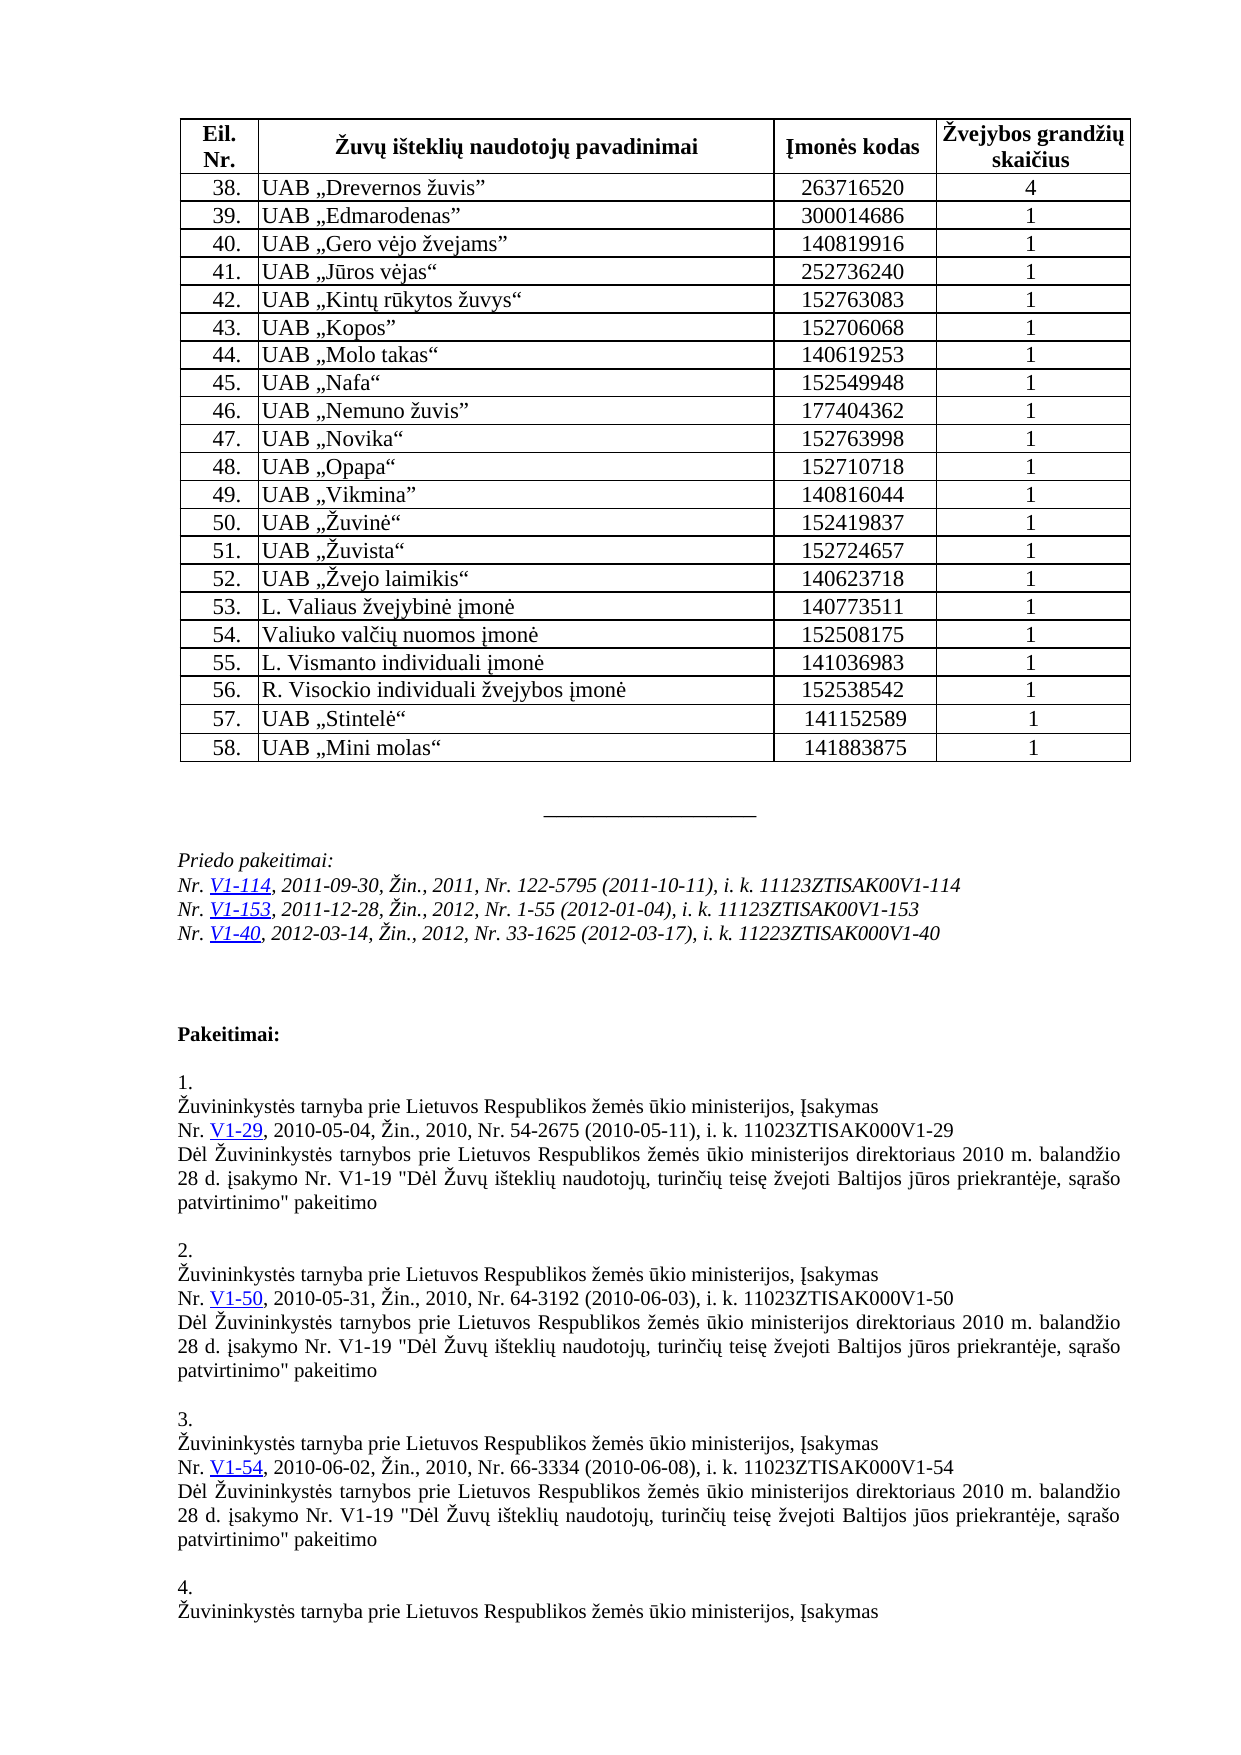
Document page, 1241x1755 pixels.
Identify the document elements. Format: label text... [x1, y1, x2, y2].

table_cell 1 [937, 258, 1130, 284]
table_cell R. Visockio individuali žvejybos įmonė [259, 677, 773, 704]
text 2. [177, 1238, 1122, 1262]
text Nr. V1-153, 2011-12-28, Žin., 2012, Nr. 1-55 (2012-01-04), i. k. 11123ZTISAK00V1-153 [177, 897, 1122, 921]
text Žuvininkystės tarnyba prie Lietuvos Respublikos žemės ūkio ministerijos, Įsakymas [177, 1599, 1122, 1623]
table_cell 43. [181, 314, 258, 340]
table_cell UAB „Žuvinė“ [259, 509, 773, 535]
table_cell 141883875 [775, 734, 936, 761]
text 3. [177, 1407, 1122, 1431]
text Dėl Žuvininkystės tarnybos prie Lietuvos Respublikos žemės ūkio ministerijos direktoriaus 2010 m. balandžio 28 d. įsakymo Nr. V1-19 "Dėl Žuvų išteklių naudotojų, turinčių teisę žvejoti Baltijos jūros priekrantėje, sąrašo patvirtinimo" pakeitimo [177, 1310, 1122, 1382]
text _________________ [177, 791, 1122, 820]
table_cell 1 [937, 342, 1130, 368]
text Pakeitimai: [177, 1022, 1122, 1046]
table_cell 45. [181, 370, 258, 396]
table_cell L. Vismanto individuali įmonė [259, 649, 773, 675]
table_cell 57. [181, 705, 258, 732]
table_cell UAB „Opapa“ [259, 453, 773, 479]
table_cell 38. [181, 174, 258, 200]
table_cell 1 [937, 230, 1130, 256]
table_cell 1 [937, 593, 1130, 619]
table_cell 56. [181, 677, 258, 704]
text Nr. V1-50, 2010-05-31, Žin., 2010, Nr. 64-3192 (2010-06-03), i. k. 11023ZTISAK000V1-50 [177, 1286, 1122, 1310]
table_cell UAB „Edmarodenas” [259, 202, 773, 228]
table_cell UAB „Molo takas“ [259, 342, 773, 368]
table_cell 39. [181, 202, 258, 228]
text Nr. V1-54, 2010-06-02, Žin., 2010, Nr. 66-3334 (2010-06-08), i. k. 11023ZTISAK000V1-54 [177, 1455, 1122, 1479]
text Nr. V1-40, 2012-03-14, Žin., 2012, Nr. 33-1625 (2012-03-17), i. k. 11223ZTISAK000V1-40 [177, 921, 1122, 945]
table_header Įmonės kodas [775, 120, 936, 172]
text 4. [177, 1575, 1122, 1599]
table_cell 1 [937, 202, 1130, 228]
text Priedo pakeitimai: [177, 848, 1122, 872]
table_cell 1 [937, 453, 1130, 479]
table_cell 152419837 [775, 509, 936, 535]
table_cell UAB „Gero vėjo žvejams” [259, 230, 773, 256]
table_cell UAB „Jūros vėjas“ [259, 258, 773, 284]
table_cell 1 [937, 314, 1130, 340]
table_cell 140623718 [775, 565, 936, 591]
table_cell 141152589 [775, 705, 936, 732]
table_cell UAB „Nemuno žuvis” [259, 397, 773, 424]
table_cell 1 [937, 649, 1130, 675]
table_cell 54. [181, 621, 258, 647]
table_cell 1 [937, 537, 1130, 563]
table_cell 51. [181, 537, 258, 563]
text Nr. V1-29, 2010-05-04, Žin., 2010, Nr. 54-2675 (2010-05-11), i. k. 11023ZTISAK000V1-29 [177, 1118, 1122, 1142]
table_cell 42. [181, 286, 258, 312]
table_cell L. Valiaus žvejybinė įmonė [259, 593, 773, 619]
table_cell UAB „Nafa“ [259, 370, 773, 396]
table_cell UAB „Žuvista“ [259, 537, 773, 563]
table_cell 1 [937, 370, 1130, 396]
table_cell 263716520 [775, 174, 936, 200]
table_cell 1 [937, 509, 1130, 535]
table_cell UAB „Vikmina” [259, 481, 773, 507]
table_cell 1 [937, 425, 1130, 452]
text Žuvininkystės tarnyba prie Lietuvos Respublikos žemės ūkio ministerijos, Įsakymas [177, 1431, 1122, 1455]
table_header Eil. Nr. [181, 120, 258, 172]
table_cell 152508175 [775, 621, 936, 647]
table_cell 152549948 [775, 370, 936, 396]
table_cell 152763083 [775, 286, 936, 312]
table_cell 140816044 [775, 481, 936, 507]
table_cell 50. [181, 509, 258, 535]
table_header Žvejybos grandžių skaičius [937, 120, 1130, 172]
table_cell 177404362 [775, 397, 936, 424]
table_cell 152763998 [775, 425, 936, 452]
table_cell 152538542 [775, 677, 936, 704]
table_header Žuvų išteklių naudotojų pavadinimai [259, 120, 773, 172]
table_cell UAB „Kopos” [259, 314, 773, 340]
table_cell 55. [181, 649, 258, 675]
table_cell 1 [937, 397, 1130, 424]
table_cell 252736240 [775, 258, 936, 284]
table_cell 300014686 [775, 202, 936, 228]
table_cell 1 [937, 621, 1130, 647]
table_cell 141036983 [775, 649, 936, 675]
text 1. [177, 1070, 1122, 1094]
table_cell 140819916 [775, 230, 936, 256]
table_cell 41. [181, 258, 258, 284]
table_cell 152724657 [775, 537, 936, 563]
table_cell 4 [937, 174, 1130, 200]
table_cell 52. [181, 565, 258, 591]
table_cell 49. [181, 481, 258, 507]
text Dėl Žuvininkystės tarnybos prie Lietuvos Respublikos žemės ūkio ministerijos direktoriaus 2010 m. balandžio 28 d. įsakymo Nr. V1-19 "Dėl Žuvų išteklių naudotojų, turinčių teisę žvejoti Baltijos jūos priekrantėje, sąrašo patvirtinimo" pakeitimo [177, 1479, 1122, 1551]
table_cell UAB „Drevernos žuvis” [259, 174, 773, 200]
table_cell UAB „Mini molas“ [259, 734, 773, 761]
table_cell 152706068 [775, 314, 936, 340]
table_cell UAB „Stintelė“ [259, 705, 773, 732]
table_cell UAB „Novika“ [259, 425, 773, 452]
table_cell 46. [181, 397, 258, 424]
table_cell 1 [937, 677, 1130, 704]
table_cell 47. [181, 425, 258, 452]
table_cell 152710718 [775, 453, 936, 479]
table_cell 140619253 [775, 342, 936, 368]
table_cell 1 [937, 734, 1130, 761]
table_cell UAB „Kintų rūkytos žuvys“ [259, 286, 773, 312]
table_cell UAB „Žvejo laimikis“ [259, 565, 773, 591]
text Žuvininkystės tarnyba prie Lietuvos Respublikos žemės ūkio ministerijos, Įsakymas [177, 1094, 1122, 1118]
text Žuvininkystės tarnyba prie Lietuvos Respublikos žemės ūkio ministerijos, Įsakymas [177, 1262, 1122, 1286]
table_cell 1 [937, 705, 1130, 732]
table_cell 1 [937, 565, 1130, 591]
table_cell 40. [181, 230, 258, 256]
text Nr. V1-114, 2011-09-30, Žin., 2011, Nr. 122-5795 (2011-10-11), i. k. 11123ZTISAK00V1-114 [177, 872, 1122, 897]
text Dėl Žuvininkystės tarnybos prie Lietuvos Respublikos žemės ūkio ministerijos direktoriaus 2010 m. balandžio 28 d. įsakymo Nr. V1-19 "Dėl Žuvų išteklių naudotojų, turinčių teisę žvejoti Baltijos jūros priekrantėje, sąrašo patvirtinimo" pakeitimo [177, 1142, 1122, 1214]
table_cell 1 [937, 481, 1130, 507]
table_cell 48. [181, 453, 258, 479]
table_cell Valiuko valčių nuomos įmonė [259, 621, 773, 647]
table_cell 44. [181, 342, 258, 368]
table_cell 53. [181, 593, 258, 619]
table_cell 140773511 [775, 593, 936, 619]
table_cell 58. [181, 734, 258, 761]
table_cell 1 [937, 286, 1130, 312]
